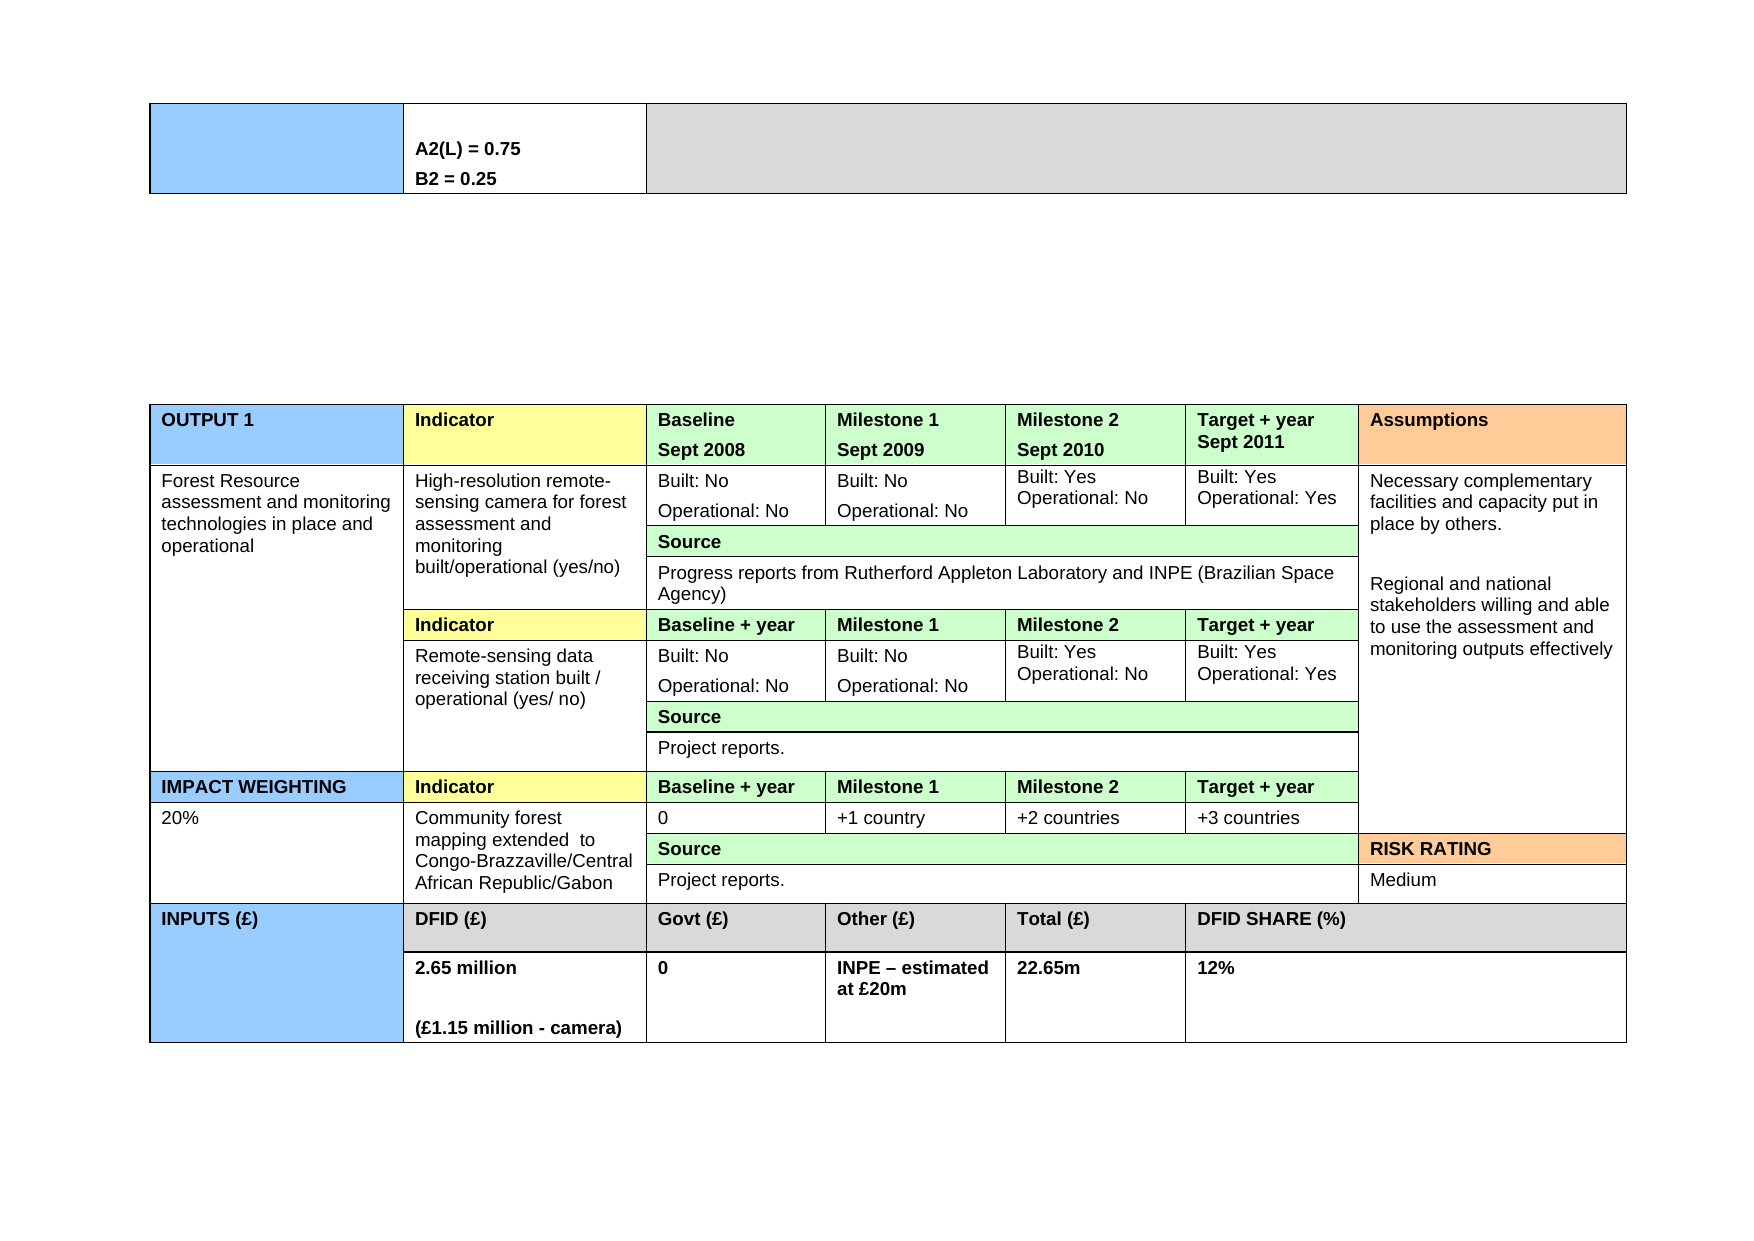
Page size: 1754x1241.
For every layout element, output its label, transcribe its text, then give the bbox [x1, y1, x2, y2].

table_cell Built: No Operational: No [826, 466, 1005, 525]
table_cell INPE – estimated at £20m [826, 953, 1005, 1042]
table_cell A2(L) = 0.75 B2 = 0.25 [404, 104, 646, 193]
table_cell RISK RATING [1359, 834, 1626, 863]
table_cell OUTPUT 1 [151, 405, 403, 464]
table_cell Built: No Operational: No [826, 641, 1005, 701]
table_cell [151, 104, 403, 193]
table_cell Assumptions [1359, 405, 1626, 464]
table_cell Project reports. [647, 733, 1358, 771]
table_cell Indicator [404, 405, 646, 464]
table_cell 22.65m [1006, 953, 1185, 1042]
table_cell Forest Resource assessment and monitoring technologies in place and operational [151, 466, 403, 771]
table_cell Milestone 1 Sept 2009 [826, 405, 1005, 464]
table_cell 20% [151, 803, 403, 903]
table_cell Target + year [1186, 772, 1358, 802]
table_cell Built: Yes Operational: No [1006, 641, 1185, 701]
table_cell Target + year Sept 2011 [1186, 405, 1358, 464]
table_cell Source [647, 526, 1358, 556]
table_cell Milestone 1 [826, 610, 1005, 640]
table_cell 0 [647, 803, 825, 832]
table_cell Source [647, 834, 1358, 863]
table_cell Project reports. [647, 865, 1358, 903]
table_cell Baseline + year [647, 772, 825, 802]
table_cell +3 countries [1186, 803, 1358, 832]
table_cell Baseline Sept 2008 [647, 405, 825, 464]
table_cell Remote-sensing data receiving station built / operational (yes/ no) [404, 641, 646, 771]
table_cell IMPACT WEIGHTING [151, 772, 403, 802]
table_cell Govt (£) [647, 904, 825, 951]
table_cell Milestone 1 [826, 772, 1005, 802]
table_cell Target + year [1186, 610, 1358, 640]
table_cell INPUTS (£) [151, 904, 403, 1042]
table_cell Built: No Operational: No [647, 641, 825, 701]
table_cell Milestone 2 [1006, 610, 1185, 640]
table_cell Indicator [404, 772, 646, 802]
table_cell Built: Yes Operational: Yes [1186, 466, 1358, 525]
table_cell DFID SHARE (%) [1186, 904, 1626, 951]
table_cell Baseline + year [647, 610, 825, 640]
table_cell Progress reports from Rutherford Appleton Laboratory and INPE (Brazilian Space Agency) [647, 557, 1358, 609]
table_cell Necessary complementary facilities and capacity put in place by others. Regional and national stakeholders willing and able to use the assessment and monitoring outputs effectively [1359, 466, 1626, 832]
table_cell DFID (£) [404, 904, 646, 951]
table_cell [150, 194, 1626, 374]
table_cell Medium [1359, 865, 1626, 903]
table_cell 2.65 million (£1.15 million - camera) [404, 953, 646, 1042]
table_cell Built: Yes Operational: No [1006, 466, 1185, 525]
table_cell Built: No Operational: No [647, 466, 825, 525]
table_cell High-resolution remote-sensing camera for forest assessment and monitoring built/operational (yes/no) [404, 466, 646, 609]
table_cell 0 [647, 953, 825, 1042]
table_cell Indicator [404, 610, 646, 640]
table_cell Community forest mapping extended to Congo-Brazzaville/Central African Republic/Gabon [404, 803, 646, 903]
table_cell Milestone 2 [1006, 772, 1185, 802]
table_cell 12% [1186, 953, 1626, 1042]
table_cell Source [647, 702, 1358, 731]
table_cell Total (£) [1006, 904, 1185, 951]
table_cell Milestone 2 Sept 2010 [1006, 405, 1185, 464]
table_cell [647, 104, 1626, 193]
table_cell Other (£) [826, 904, 1005, 951]
table_cell +1 country [826, 803, 1005, 832]
table_cell +2 countries [1006, 803, 1185, 832]
table_cell [150, 374, 1626, 404]
table_cell Built: Yes Operational: Yes [1186, 641, 1358, 701]
